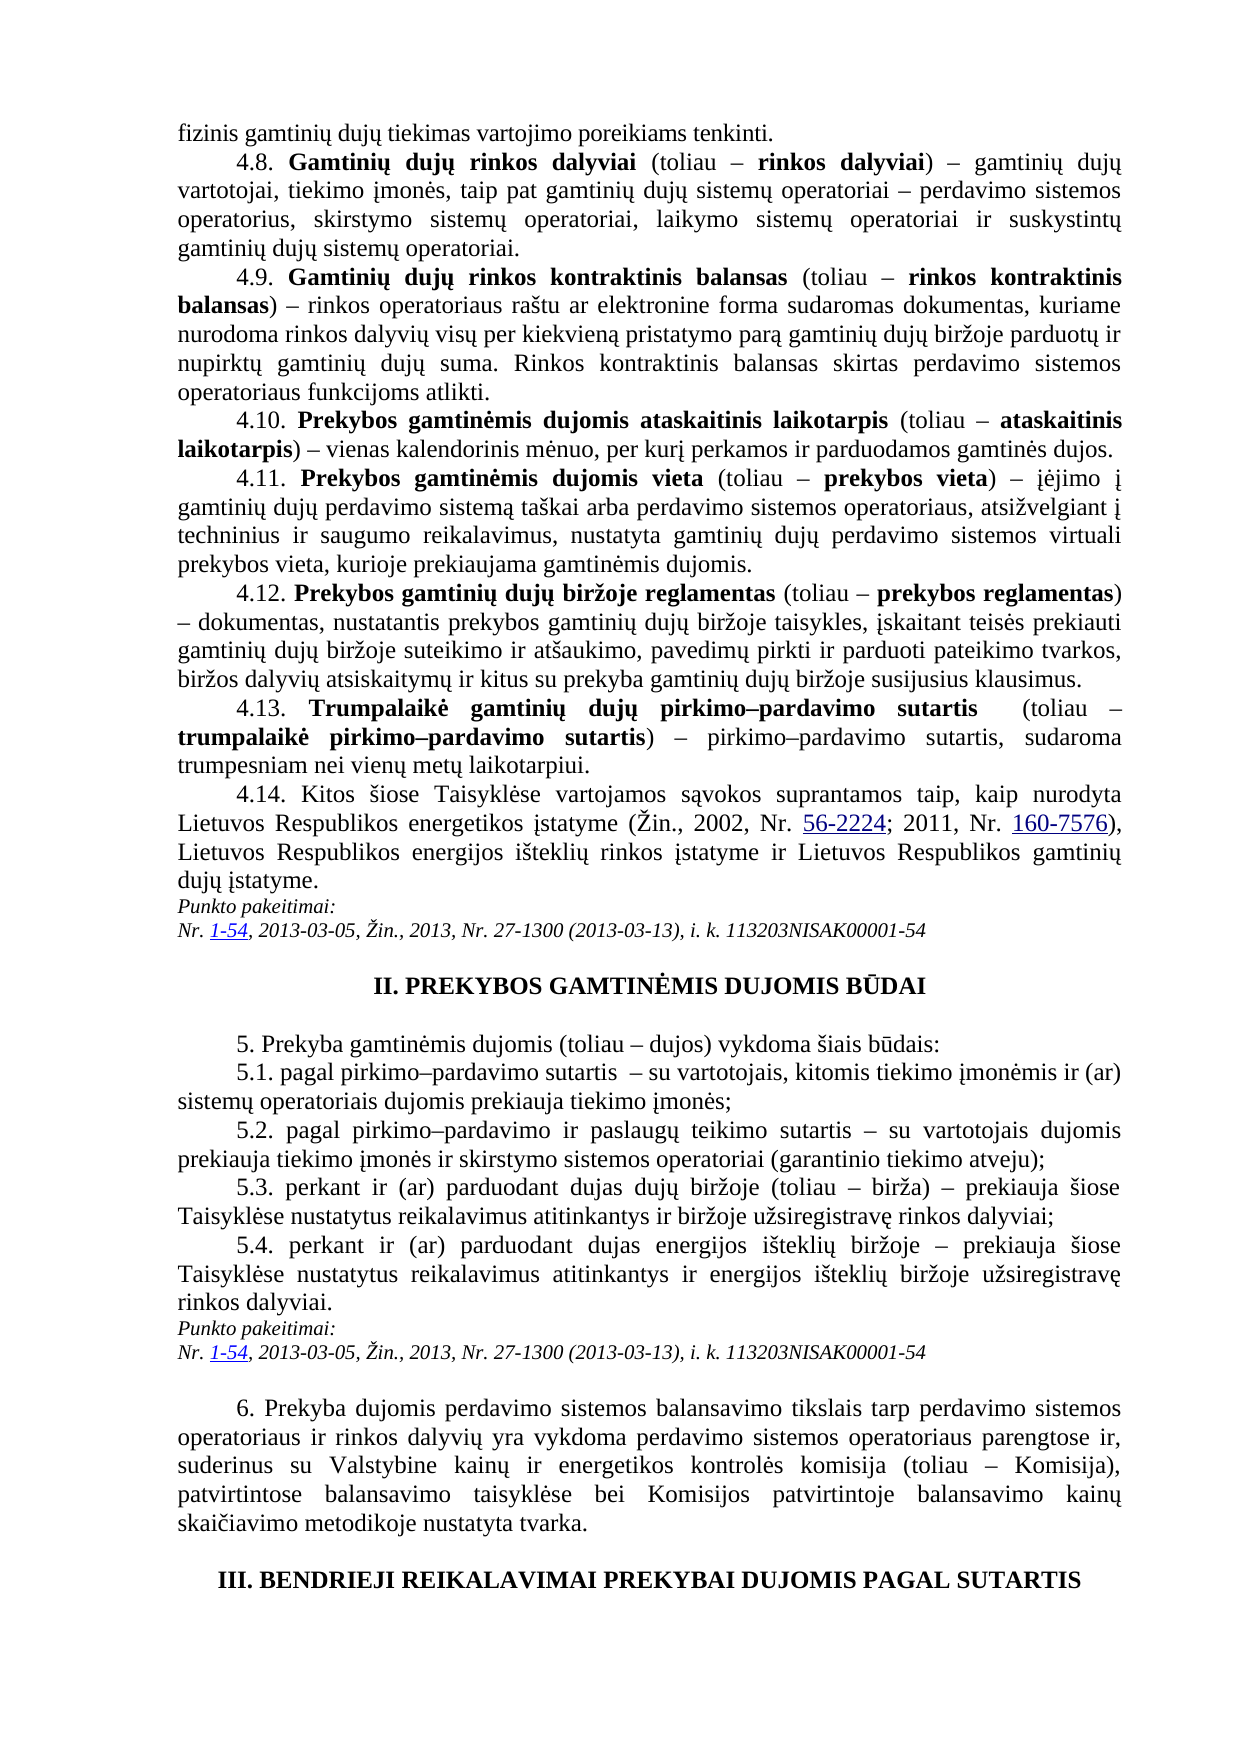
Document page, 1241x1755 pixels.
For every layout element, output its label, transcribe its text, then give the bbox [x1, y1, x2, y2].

text fizinis gamtinių dujų tiekimas vartojimo poreikiams tenkinti. [177, 118, 1122, 147]
text 4.8. Gamtinių dujų rinkos dalyviai (toliau – rinkos dalyviai) – gamtinių dujų vartotojai, tiekimo įmonės, taip pat gamtinių dujų sistemų operatoriai – perdavimo sistemos operatorius, skirstymo sistemų operatoriai, laikymo sistemų operatoriai ir suskystintų gamtinių dujų sistemų operatoriai. [177, 147, 1122, 262]
text 5.4. perkant ir (ar) parduodant dujas energijos išteklių biržoje – prekiauja šiose Taisyklėse nustatytus reikalavimus atitinkantys ir energijos išteklių biržoje užsiregistravę rinkos dalyviai. [177, 1230, 1122, 1316]
text Punkto pakeitimai: [177, 1316, 1122, 1340]
text 6. Prekyba dujomis perdavimo sistemos balansavimo tikslais tarp perdavimo sistemos operatoriaus ir rinkos dalyvių yra vykdoma perdavimo sistemos operatoriaus parengtose ir, suderinus su Valstybine kainų ir energetikos kontrolės komisija (toliau – Komisija), patvirtintose balansavimo taisyklėse bei Komisijos patvirtintoje balansavimo kainų skaičiavimo metodikoje nustatyta tvarka. [177, 1393, 1122, 1537]
text 4.12. Prekybos gamtinių dujų biržoje reglamentas (toliau – prekybos reglamentas) – dokumentas, nustatantis prekybos gamtinių dujų biržoje taisykles, įskaitant teisės prekiauti gamtinių dujų biržoje suteikimo ir atšaukimo, pavedimų pirkti ir parduoti pateikimo tvarkos, biržos dalyvių atsiskaitymų ir kitus su prekyba gamtinių dujų biržoje susijusius klausimus. [177, 578, 1122, 693]
text 5. Prekyba gamtinėmis dujomis (toliau – dujos) vykdoma šiais būdais: [177, 1029, 1122, 1057]
text 4.11. Prekybos gamtinėmis dujomis vieta (toliau – prekybos vieta) – įėjimo į gamtinių dujų perdavimo sistemą taškai arba perdavimo sistemos operatoriaus, atsižvelgiant į techninius ir saugumo reikalavimus, nustatyta gamtinių dujų perdavimo sistemos virtuali prekybos vieta, kurioje prekiaujama gamtinėmis dujomis. [177, 463, 1122, 578]
text Punkto pakeitimai: [177, 894, 1122, 918]
text Nr. 1-54, 2013-03-05, Žin., 2013, Nr. 27-1300 (2013-03-13), i. k. 113203NISAK00001-54 [177, 1340, 1122, 1364]
text 5.3. perkant ir (ar) parduodant dujas dujų biržoje (toliau – birža) – prekiauja šiose Taisyklėse nustatytus reikalavimus atitinkantys ir biržoje užsiregistravę rinkos dalyviai; [177, 1172, 1122, 1230]
text 4.9. Gamtinių dujų rinkos kontraktinis balansas (toliau – rinkos kontraktinis balansas) – rinkos operatoriaus raštu ar elektronine forma sudaromas dokumentas, kuriame nurodoma rinkos dalyvių visų per kiekvieną pristatymo parą gamtinių dujų biržoje parduotų ir nupirktų gamtinių dujų suma. Rinkos kontraktinis balansas skirtas perdavimo sistemos operatoriaus funkcijoms atlikti. [177, 262, 1122, 406]
text 4.10. Prekybos gamtinėmis dujomis ataskaitinis laikotarpis (toliau – ataskaitinis laikotarpis) – vienas kalendorinis mėnuo, per kurį perkamos ir parduodamos gamtinės dujos. [177, 406, 1122, 463]
text III. BENDRIEJI REIKALAVIMAI PREKYBAI DUJOMIS PAGAL SUTARTIS [177, 1566, 1122, 1594]
text 5.1. pagal pirkimo–pardavimo sutartis – su vartotojais, kitomis tiekimo įmonėmis ir (ar) sistemų operatoriais dujomis prekiauja tiekimo įmonės; [177, 1057, 1122, 1115]
text 4.13. Trumpalaikė gamtinių dujų pirkimo–pardavimo sutartis (toliau – trumpalaikė pirkimo–pardavimo sutartis) – pirkimo–pardavimo sutartis, sudaroma trumpesniam nei vienų metų laikotarpiui. [177, 693, 1122, 779]
text 4.14. Kitos šiose Taisyklėse vartojamos sąvokos suprantamos taip, kaip nurodyta Lietuvos Respublikos energetikos įstatyme (Žin., 2002, Nr. 56-2224; 2011, Nr. 160-7576), Lietuvos Respublikos energijos išteklių rinkos įstatyme ir Lietuvos Respublikos gamtinių dujų įstatyme. [177, 779, 1122, 894]
text II. PREKYBOS GAMTINĖMIS DUJOMIS BŪDAI [177, 971, 1122, 1000]
text 5.2. pagal pirkimo–pardavimo ir paslaugų teikimo sutartis – su vartotojais dujomis prekiauja tiekimo įmonės ir skirstymo sistemos operatoriai (garantinio tiekimo atveju); [177, 1115, 1122, 1172]
text Nr. 1-54, 2013-03-05, Žin., 2013, Nr. 27-1300 (2013-03-13), i. k. 113203NISAK00001-54 [177, 918, 1122, 942]
